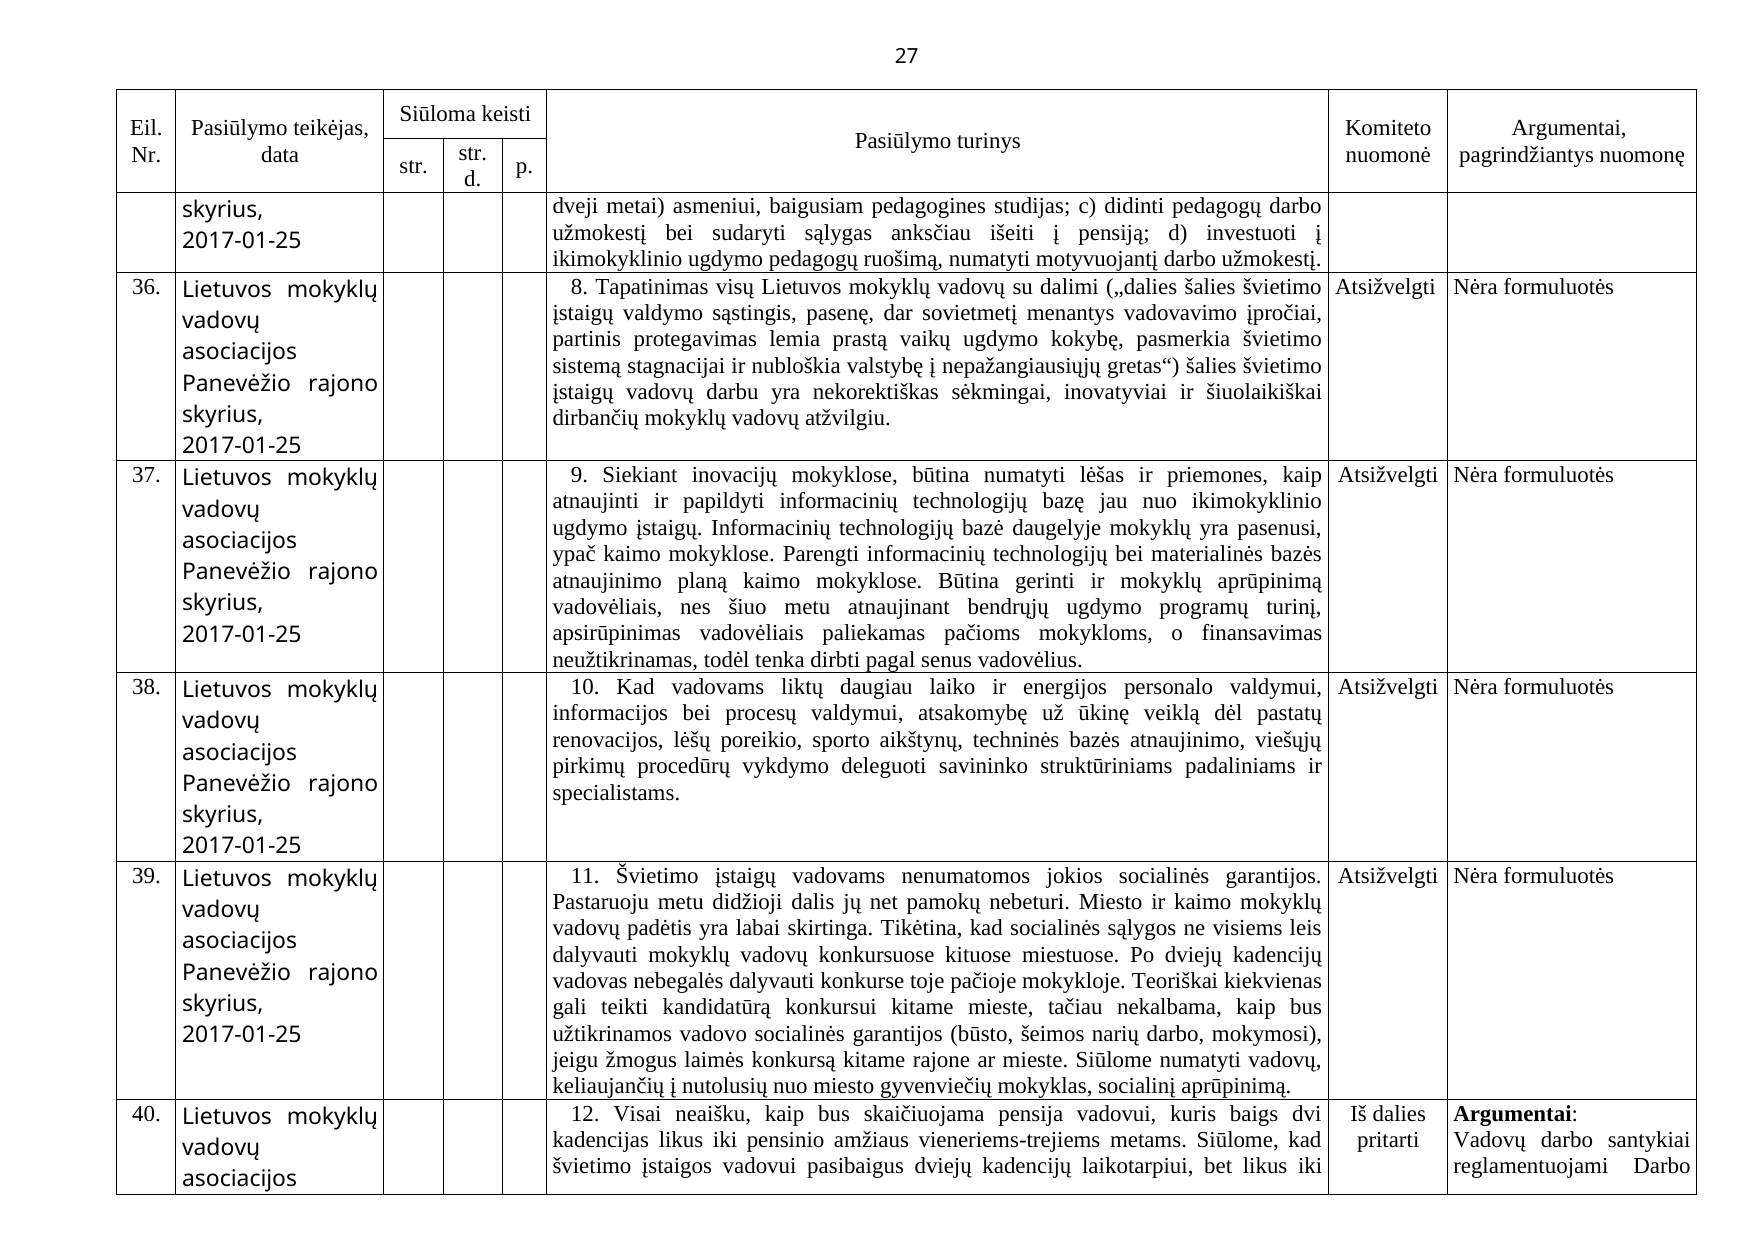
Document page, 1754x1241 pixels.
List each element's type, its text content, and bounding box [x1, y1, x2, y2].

table_cell Atsižvelgti [1329, 673, 1447, 861]
table_cell Atsižvelgti [1329, 273, 1447, 460]
table_cell str. d. [444, 139, 502, 192]
table_cell 9. Siekiant inovacijų mokyklose, būtina numatyti lėšas ir priemones, kaip atnaujinti ir papildyti informacinių technologijų bazę jau nuo ikimokyklinio ugdymo įstaigų. Informacinių technologijų bazė daugelyje mokyklų yra pasenusi, ypač kaimo mokyklose. Parengti informacinių technologijų bei materialinės bazės atnaujinimo planą kaimo mokyklose. Būtina gerinti ir mokyklų aprūpinimą vadovėliais, nes šiuo metu atnaujinant bendrųjų ugdymo programų turinį, apsirūpinimas vadovėliais paliekamas pačioms mokykloms, o finansavimas neužtikrinamas, todėl tenka dirbti pagal senus vadovėlius. [547, 461, 1328, 672]
table_cell 11. Švietimo įstaigų vadovams nenumatomos jokios socialinės garantijos. Pastaruoju metu didžioji dalis jų net pamokų nebeturi. Miesto ir kaimo mokyklų vadovų padėtis yra labai skirtinga. Tikėtina, kad socialinės sąlygos ne visiems leis dalyvauti mokyklų vadovų konkursuose kituose miestuose. Po dviejų kadencijų vadovas nebegalės dalyvauti konkurse toje pačioje mokykloje. Teoriškai kiekvienas gali teikti kandidatūrą konkursui kitame mieste, tačiau nekalbama, kaip bus užtikrinamos vadovo socialinės garantijos (būsto, šeimos narių darbo, mokymosi), jeigu žmogus laimės konkursą kitame rajone ar mieste. Siūlome numatyti vadovų, keliaujančių į nutolusių nuo miesto gyvenviečių mokyklas, socialinį aprūpinimą. [547, 862, 1328, 1099]
table_cell Iš dalies pritarti [1329, 1100, 1447, 1194]
table_cell dveji metai) asmeniui, baigusiam pedagogines studijas; c) didinti pedagogų darbo užmokestį bei sudaryti sąlygas anksčiau išeiti į pensiją; d) investuoti į ikimokyklinio ugdymo pedagogų ruošimą, numatyti motyvuojantį darbo užmokestį. [547, 193, 1328, 272]
table_cell [503, 273, 546, 460]
table_cell 36. [117, 273, 175, 460]
table_header Pasiūlymo turinys [547, 90, 1328, 192]
table_header Pasiūlymo teikėjas, data [176, 90, 383, 192]
table_cell [503, 461, 546, 672]
table_header Komiteto nuomonė [1329, 90, 1447, 192]
table_cell 10. Kad vadovams liktų daugiau laiko ir energijos personalo valdymui, informacijos bei procesų valdymui, atsakomybę už ūkinę veiklą dėl pastatų renovacijos, lėšų poreikio, sporto aikštynų, techninės bazės atnaujinimo, viešųjų pirkimų procedūrų vykdymo deleguoti savininko struktūriniams padaliniams ir specialistams. [547, 673, 1328, 861]
table_cell [444, 862, 502, 1099]
table_cell Nėra formuluotės [1448, 673, 1696, 861]
table_cell [117, 193, 175, 272]
table_cell Lietuvos mokyklų vadovų asociacijos Panevėžio rajono skyrius, 2017-01-25 [176, 273, 383, 460]
table_cell [503, 673, 546, 861]
table_cell [444, 673, 502, 861]
table_cell [384, 1100, 443, 1194]
table_cell Nėra formuluotės [1448, 461, 1696, 672]
table_cell 12. Visai neaišku, kaip bus skaičiuojama pensija vadovui, kuris baigs dvi kadencijas likus iki pensinio amžiaus vieneriems-trejiems metams. Siūlome, kad švietimo įstaigos vadovui pasibaigus dviejų kadencijų laikotarpiui, bet likus iki [547, 1100, 1328, 1194]
table_cell p. [503, 139, 546, 192]
table_cell [444, 1100, 502, 1194]
table_cell [444, 461, 502, 672]
table_cell Nėra formuluotės [1448, 273, 1696, 460]
table_cell Atsižvelgti [1329, 461, 1447, 672]
table_cell Lietuvos mokyklų vadovų asociacijos [176, 1100, 383, 1194]
table_cell str. [384, 139, 443, 192]
table_cell [384, 273, 443, 460]
table_cell Atsižvelgti [1329, 862, 1447, 1099]
table_cell Lietuvos mokyklų vadovų asociacijos Panevėžio rajono skyrius, 2017-01-25 [176, 673, 383, 861]
table_header Argumentai, pagrindžiantys nuomonę [1448, 90, 1696, 192]
table_cell [444, 273, 502, 460]
table_cell [444, 193, 502, 272]
table_cell Nėra formuluotės [1448, 862, 1696, 1099]
table_header Eil. Nr. [117, 90, 175, 192]
table_cell Lietuvos mokyklų vadovų asociacijos Panevėžio rajono skyrius, 2017-01-25 [176, 461, 383, 672]
table_cell [384, 673, 443, 861]
table_cell [1448, 193, 1696, 272]
table_cell 40. [117, 1100, 175, 1194]
table_cell 39. [117, 862, 175, 1099]
table_cell Argumentai: Vadovų darbo santykiai reglamentuojami Darbo [1448, 1100, 1696, 1194]
table_cell 38. [117, 673, 175, 861]
table_cell [503, 862, 546, 1099]
table_cell Lietuvos mokyklų vadovų asociacijos Panevėžio rajono skyrius, 2017-01-25 [176, 862, 383, 1099]
table_cell [1329, 193, 1447, 272]
table_header Siūloma keisti [384, 90, 546, 138]
table_cell [384, 862, 443, 1099]
table_cell 37. [117, 461, 175, 672]
table_cell [503, 1100, 546, 1194]
table_cell skyrius, 2017-01-25 [176, 193, 383, 272]
table_cell [384, 193, 443, 272]
table_cell 8. Tapatinimas visų Lietuvos mokyklų vadovų su dalimi („dalies šalies švietimo įstaigų valdymo sąstingis, pasenę, dar sovietmetį menantys vadovavimo įpročiai, partinis protegavimas lemia prastą vaikų ugdymo kokybę, pasmerkia švietimo sistemą stagnacijai ir nubloškia valstybę į nepažangiausiųjų gretas“) šalies švietimo įstaigų vadovų darbu yra nekorektiškas sėkmingai, inovatyviai ir šiuolaikiškai dirbančių mokyklų vadovų atžvilgiu. [547, 273, 1328, 460]
table_cell [503, 193, 546, 272]
table_cell [384, 461, 443, 672]
